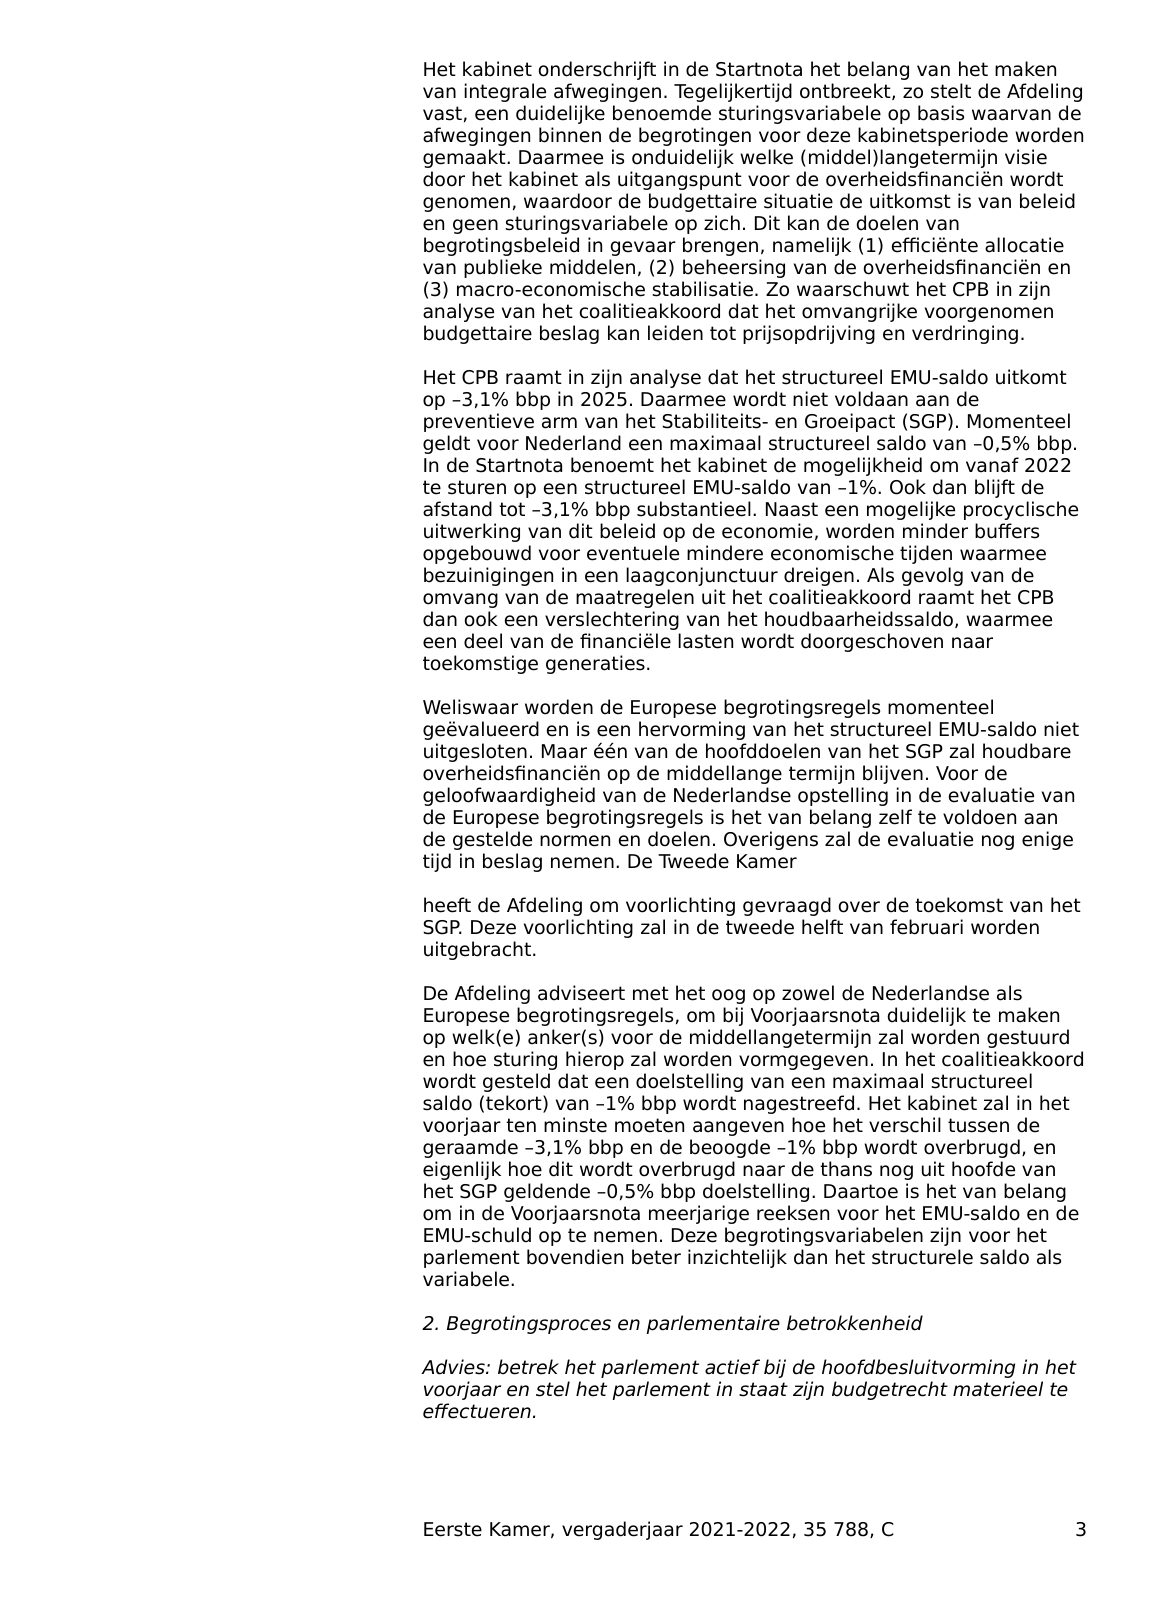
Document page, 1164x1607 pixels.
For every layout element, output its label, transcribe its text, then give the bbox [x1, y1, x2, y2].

text Advies: betrek het parlement actief bij de hoofdbesluitvorming in het voorjaar en stel het parlement in staat zijn budgetrecht materieel te effectueren. [422, 1357, 1087, 1423]
text Het kabinet onderschrijft in de Startnota het belang van het maken van integrale afwegingen. Tegelijkertijd ontbreekt, zo stelt de Afdeling vast, een duidelijke benoemde sturingsvariabele op basis waarvan de afwegingen binnen de begrotingen voor deze kabinetsperiode worden gemaakt. Daarmee is onduidelijk welke (middel)langetermijn visie door het kabinet als uitgangspunt voor de overheidsfinanciën wordt genomen, waardoor de budgettaire situatie de uitkomst is van beleid en geen sturingsvariabele op zich. Dit kan de doelen van begrotingsbeleid in gevaar brengen, namelijk (1) efficiënte allocatie van publieke middelen, (2) beheersing van de overheidsfinanciën en (3) macro-economische stabilisatie. Zo waarschuwt het CPB in zijn analyse van het coalitieakkoord dat het omvangrijke voorgenomen budgettaire beslag kan leiden tot prijsopdrijving en verdringing. [422, 59, 1087, 345]
text Weliswaar worden de Europese begrotingsregels momenteel geëvalueerd en is een hervorming van het structureel EMU-saldo niet uitgesloten. Maar één van de hoofddoelen van het SGP zal houdbare overheidsfinanciën op de middellange termijn blijven. Voor de geloofwaardigheid van de Nederlandse opstelling in de evaluatie van de Europese begrotingsregels is het van belang zelf te voldoen aan de gestelde normen en doelen. Overigens zal de evaluatie nog enige tijd in beslag nemen. De Tweede Kamer [422, 697, 1087, 873]
subtitle 2. Begrotingsproces en parlementaire betrokkenheid [422, 1313, 1087, 1335]
text heeft de Afdeling om voorlichting gevraagd over de toekomst van het SGP. Deze voorlichting zal in de tweede helft van februari worden uitgebracht. [422, 895, 1087, 961]
text De Afdeling adviseert met het oog op zowel de Nederlandse als Europese begrotingsregels, om bij Voorjaarsnota duidelijk te maken op welk(e) anker(s) voor de middellangetermijn zal worden gestuurd en hoe sturing hierop zal worden vormgegeven. In het coalitieakkoord wordt gesteld dat een doelstelling van een maximaal structureel saldo (tekort) van –1% bbp wordt nagestreefd. Het kabinet zal in het voorjaar ten minste moeten aangeven hoe het verschil tussen de geraamde –3,1% bbp en de beoogde –1% bbp wordt overbrugd, en eigenlijk hoe dit wordt overbrugd naar de thans nog uit hoofde van het SGP geldende –0,5% bbp doelstelling. Daartoe is het van belang om in de Voorjaarsnota meerjarige reeksen voor het EMU-saldo en de EMU-schuld op te nemen. Deze begrotingsvariabelen zijn voor het parlement bovendien beter inzichtelijk dan het structurele saldo als variabele. [422, 983, 1087, 1291]
text Het CPB raamt in zijn analyse dat het structureel EMU-saldo uitkomt op –3,1% bbp in 2025. Daarmee wordt niet voldaan aan de preventieve arm van het Stabiliteits- en Groeipact (SGP). Momenteel geldt voor Nederland een maximaal structureel saldo van –0,5% bbp. In de Startnota benoemt het kabinet de mogelijkheid om vanaf 2022 te sturen op een structureel EMU-saldo van –1%. Ook dan blijft de afstand tot –3,1% bbp substantieel. Naast een mogelijke procyclische uitwerking van dit beleid op de economie, worden minder buffers opgebouwd voor eventuele mindere economische tijden waarmee bezuinigingen in een laagconjunctuur dreigen. Als gevolg van de omvang van de maatregelen uit het coalitieakkoord raamt het CPB dan ook een verslechtering van het houdbaarheidssaldo, waarmee een deel van de financiële lasten wordt doorgeschoven naar toekomstige generaties. [422, 367, 1087, 675]
